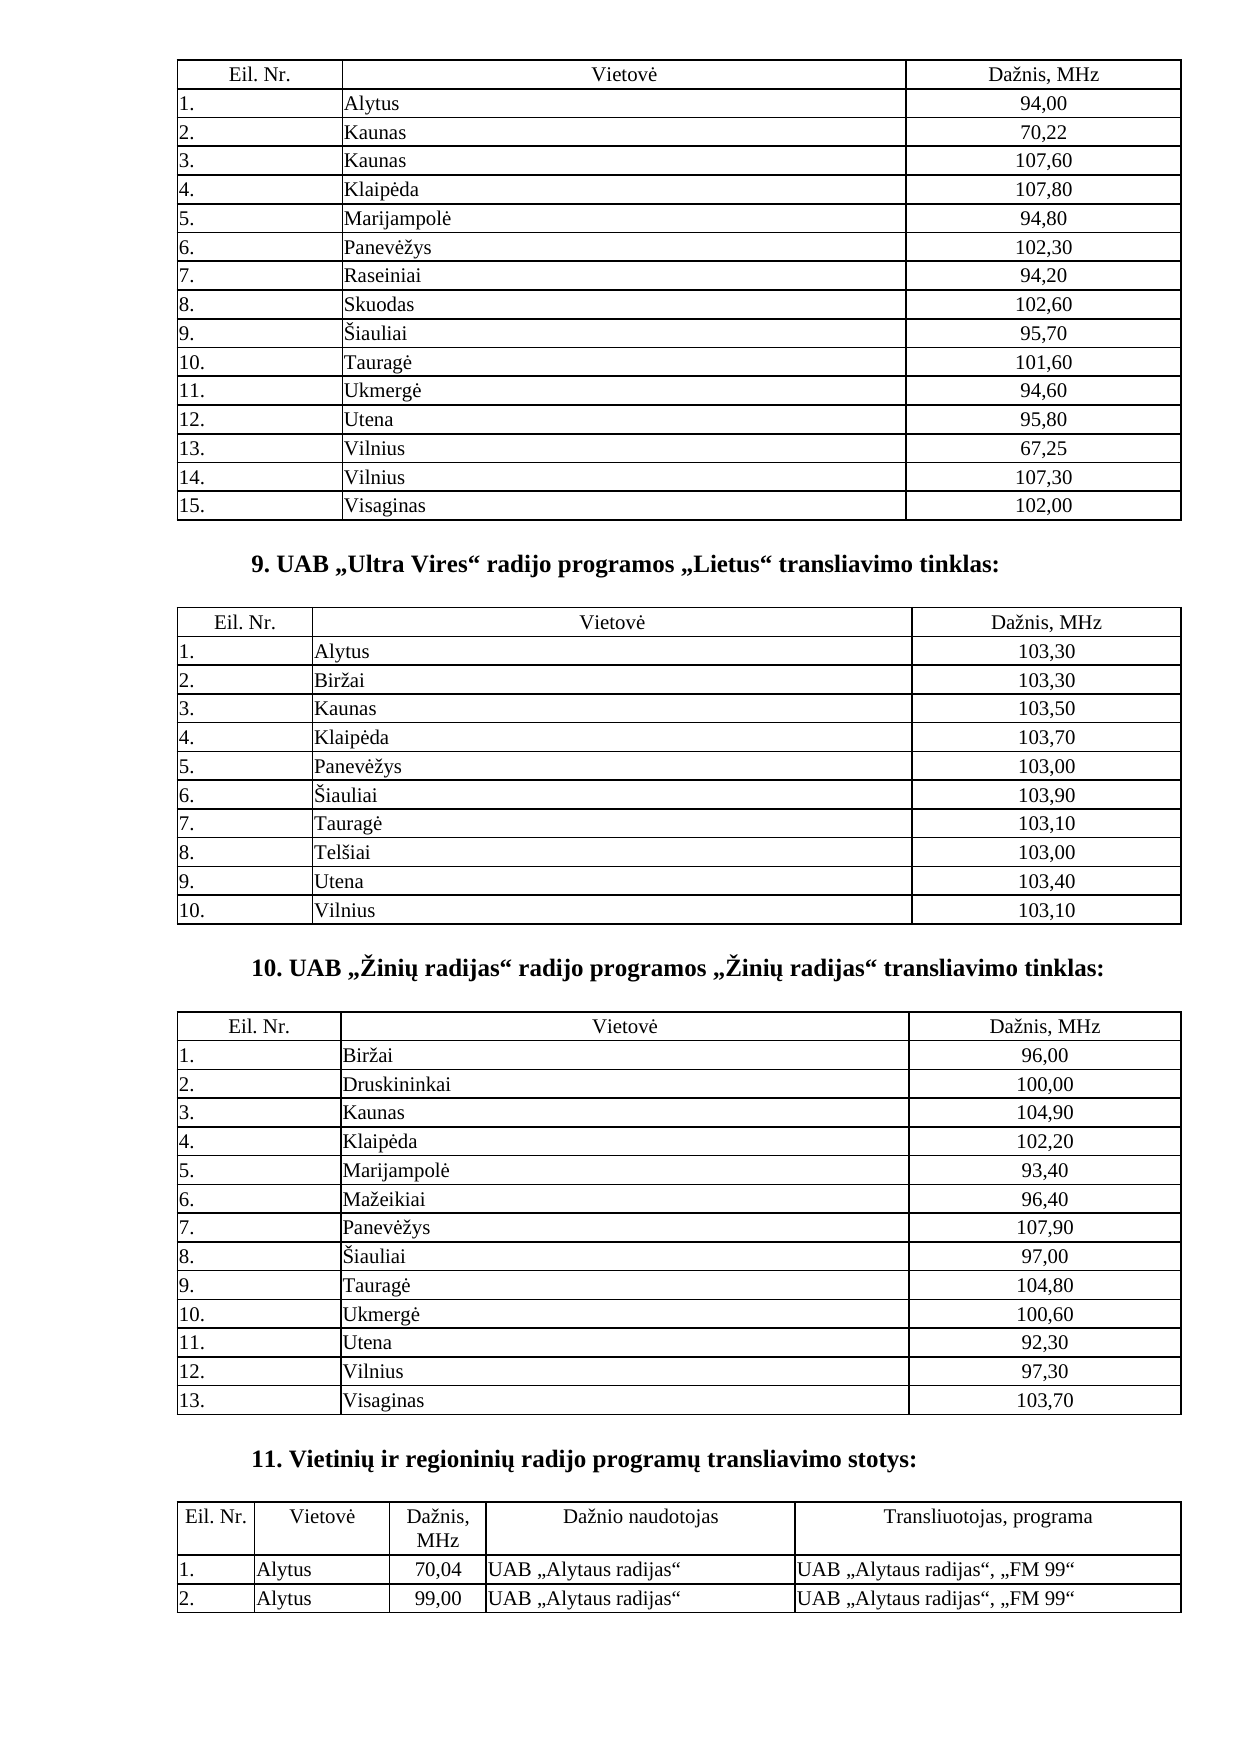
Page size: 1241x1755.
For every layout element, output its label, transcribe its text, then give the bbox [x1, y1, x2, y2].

table_cell Vilnius [313, 896, 911, 923]
table_cell 70,22 [907, 118, 1180, 145]
table_cell 7. [178, 810, 312, 837]
table_cell 103,70 [910, 1386, 1180, 1413]
table_cell 6. [178, 233, 342, 260]
table_cell Alytus [343, 90, 905, 117]
table_header Transliuotojas, programa [796, 1503, 1180, 1554]
table_cell 7. [178, 262, 342, 289]
table_header Eil. Nr. [178, 1013, 340, 1040]
table_cell 70,04 [390, 1556, 485, 1583]
table_cell 103,10 [913, 810, 1180, 837]
table_cell Alytus [313, 637, 911, 664]
table_cell 101,60 [907, 348, 1180, 375]
table_cell 14. [178, 463, 342, 490]
table_cell 107,80 [907, 176, 1180, 203]
table_cell 5. [178, 1156, 340, 1183]
table_cell Vilnius [343, 435, 905, 462]
table_cell UAB „Alytaus radijas“ [487, 1585, 794, 1612]
table_cell Utena [313, 867, 911, 894]
table_cell 6. [178, 781, 312, 808]
table_cell Skuodas [343, 291, 905, 318]
table_cell 4. [178, 176, 342, 203]
table_cell 103,10 [913, 896, 1180, 923]
table_cell 94,80 [907, 205, 1180, 232]
table_cell 100,00 [910, 1070, 1180, 1097]
table_cell 103,30 [913, 637, 1180, 664]
table_header Dažnis, MHz [913, 608, 1180, 636]
table_cell Alytus [255, 1556, 389, 1583]
table_cell 10. [178, 1300, 340, 1327]
table_cell 103,00 [913, 838, 1180, 866]
table_cell UAB „Alytaus radijas“, „FM 99“ [796, 1585, 1180, 1612]
table_cell 3. [178, 1099, 340, 1126]
table_header Eil. Nr. [178, 1503, 254, 1554]
table_cell 13. [178, 435, 342, 462]
table_header Vietovė [343, 61, 905, 88]
table_cell Šiauliai [343, 320, 905, 347]
table_cell 100,60 [910, 1300, 1180, 1327]
table_cell 13. [178, 1386, 340, 1413]
table_cell 103,70 [913, 723, 1180, 751]
table_cell Kaunas [342, 1099, 908, 1126]
table_cell Klaipėda [343, 176, 905, 203]
table_cell Biržai [342, 1041, 908, 1068]
table_cell 94,60 [907, 377, 1180, 404]
table_cell Panevėžys [342, 1214, 908, 1241]
table_cell 6. [178, 1185, 340, 1212]
table_cell Ukmergė [342, 1300, 908, 1327]
table_cell 96,00 [910, 1041, 1180, 1068]
table_cell 102,00 [907, 492, 1180, 519]
table_cell 97,00 [910, 1243, 1180, 1270]
table_cell Marijampolė [342, 1156, 908, 1183]
table_cell Vilnius [342, 1358, 908, 1385]
table_cell 102,60 [907, 291, 1180, 318]
table_cell 8. [178, 291, 342, 318]
table_cell Ukmergė [343, 377, 905, 404]
table_cell 92,30 [910, 1329, 1180, 1356]
table_cell 104,80 [910, 1271, 1180, 1298]
table_cell 107,90 [910, 1214, 1180, 1241]
table_cell 11. [178, 377, 342, 404]
table_cell 103,40 [913, 867, 1180, 894]
table_cell 97,30 [910, 1358, 1180, 1385]
table_cell Panevėžys [343, 233, 905, 260]
table_cell 12. [178, 406, 342, 433]
table_cell Šiauliai [313, 781, 911, 808]
table_cell 10. [178, 896, 312, 923]
table_cell 1. [178, 1041, 340, 1068]
table_cell 8. [178, 838, 312, 866]
table_cell 102,20 [910, 1128, 1180, 1155]
table_cell 99,00 [390, 1585, 485, 1612]
table_header Dažnis, MHz [907, 61, 1180, 88]
table_cell Kaunas [313, 695, 911, 722]
table_cell Tauragė [343, 348, 905, 375]
text 10. UAB „Žinių radijas“ radijo programos „Žinių radijas“ transliavimo tinklas: [177, 953, 1181, 982]
table_cell 4. [178, 1128, 340, 1155]
table_cell 94,00 [907, 90, 1180, 117]
table_cell 12. [178, 1358, 340, 1385]
table_cell 102,30 [907, 233, 1180, 260]
table_cell 1. [178, 90, 342, 117]
table_cell 2. [178, 118, 342, 145]
table_cell 11. [178, 1329, 340, 1356]
table_cell Alytus [255, 1585, 389, 1612]
table_cell UAB „Alytaus radijas“, „FM 99“ [796, 1556, 1180, 1583]
text 9. UAB „Ultra Vires“ radijo programos „Lietus“ transliavimo tinklas: [177, 549, 1181, 578]
table_cell 2. [178, 1585, 254, 1612]
table_cell UAB „Alytaus radijas“ [487, 1556, 794, 1583]
table_cell 8. [178, 1243, 340, 1270]
table_header Vietovė [255, 1503, 389, 1554]
table_cell 9. [178, 867, 312, 894]
table_cell Klaipėda [313, 723, 911, 751]
table_cell 104,90 [910, 1099, 1180, 1126]
table_header Eil. Nr. [178, 61, 342, 88]
table_cell 3. [178, 695, 312, 722]
table_header Vietovė [342, 1013, 908, 1040]
table_cell 5. [178, 205, 342, 232]
table_cell Visaginas [342, 1386, 908, 1413]
table_header Dažnio naudotojas [487, 1503, 794, 1554]
table_cell Mažeikiai [342, 1185, 908, 1212]
table_cell Šiauliai [342, 1243, 908, 1270]
table_cell 103,50 [913, 695, 1180, 722]
table_cell 67,25 [907, 435, 1180, 462]
table_cell Visaginas [343, 492, 905, 519]
table_cell 4. [178, 723, 312, 751]
text 11. Vietinių ir regioninių radijo programų transliavimo stotys: [177, 1444, 1181, 1472]
table_cell 9. [178, 1271, 340, 1298]
table_cell Utena [342, 1329, 908, 1356]
table_header Dažnis, MHz [910, 1013, 1180, 1040]
table_cell 1. [178, 637, 312, 664]
table_cell 15. [178, 492, 342, 519]
table_cell 3. [178, 147, 342, 174]
table_cell Panevėžys [313, 752, 911, 779]
table_cell 10. [178, 348, 342, 375]
table_cell Vilnius [343, 463, 905, 490]
table_cell 93,40 [910, 1156, 1180, 1183]
table_cell Kaunas [343, 118, 905, 145]
table_cell 107,30 [907, 463, 1180, 490]
table_cell 103,00 [913, 752, 1180, 779]
table_cell Marijampolė [343, 205, 905, 232]
table_header Vietovė [313, 608, 911, 636]
table_header Dažnis, MHz [390, 1503, 485, 1554]
table_cell Druskininkai [342, 1070, 908, 1097]
table_cell Tauragė [313, 810, 911, 837]
table_cell Telšiai [313, 838, 911, 866]
table_cell 103,30 [913, 666, 1180, 693]
table_cell 94,20 [907, 262, 1180, 289]
table_cell 1. [178, 1556, 254, 1583]
table_cell Raseiniai [343, 262, 905, 289]
table_cell Klaipėda [342, 1128, 908, 1155]
table_cell Kaunas [343, 147, 905, 174]
table_cell 5. [178, 752, 312, 779]
table_cell 7. [178, 1214, 340, 1241]
table_cell 107,60 [907, 147, 1180, 174]
table_cell Utena [343, 406, 905, 433]
table_cell 95,70 [907, 320, 1180, 347]
table_cell 103,90 [913, 781, 1180, 808]
table_header Eil. Nr. [178, 608, 312, 636]
table_cell Biržai [313, 666, 911, 693]
table_cell 2. [178, 1070, 340, 1097]
table_cell 9. [178, 320, 342, 347]
table_cell 95,80 [907, 406, 1180, 433]
table_cell 2. [178, 666, 312, 693]
table_cell 96,40 [910, 1185, 1180, 1212]
table_cell Tauragė [342, 1271, 908, 1298]
